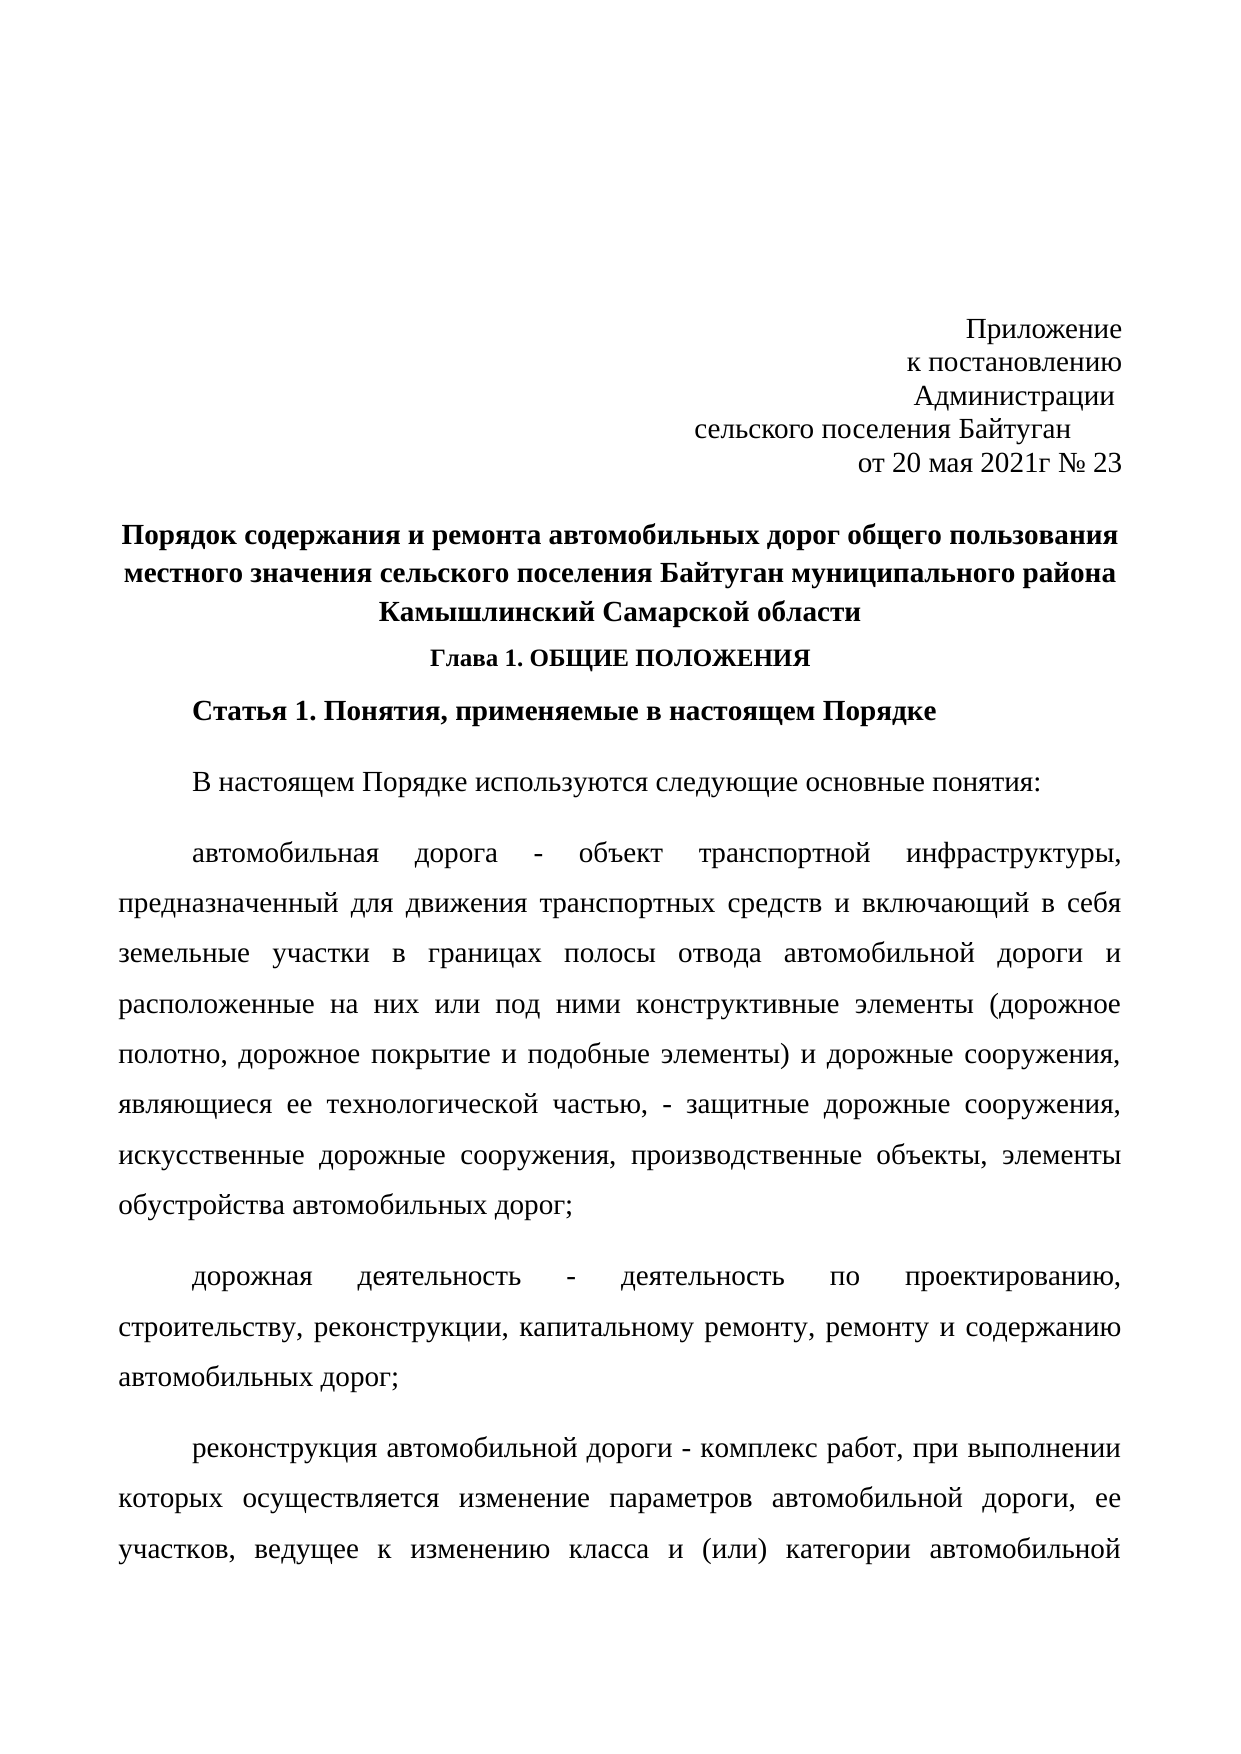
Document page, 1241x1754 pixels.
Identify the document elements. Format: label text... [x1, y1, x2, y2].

text дорожная деятельность - деятельность по проектированию, строительству, реконструкции, капитальному ремонту, ремонту и содержанию автомобильных дорог; [118, 1258, 1122, 1392]
text Приложение [189, 311, 1122, 344]
text Администрации [768, 378, 1122, 411]
text Порядок содержания и ремонта автомобильных дорог общего пользования местного значения сельского поселения Байтуган муниципального района Камышлинский Самарской области [118, 517, 1122, 628]
text реконструкция автомобильной дороги - комплекс работ, при выполнении которых осуществляется изменение параметров автомобильной дороги, ее участков, ведущее к изменению класса и (или) категории автомобильной [118, 1430, 1122, 1564]
text В настоящем Порядке используются следующие основные понятия: [118, 764, 1122, 797]
text Статья 1. Понятия, применяемые в настоящем Порядке [118, 693, 1122, 726]
text сельского поселения Байтуган [118, 411, 1122, 445]
text к постановлению [189, 344, 1122, 378]
text Глава 1. ОБЩИЕ ПОЛОЖЕНИЯ [118, 643, 1122, 672]
text от 20 мая 2021г № 23 [118, 445, 1122, 478]
text автомобильная дорога - объект транспортной инфраструктуры, предназначенный для движения транспортных средств и включающий в себя земельные участки в границах полосы отвода автомобильной дороги и расположенные на них или под ними конструктивные элементы (дорожное полотно, дорожное покрытие и подобные элементы) и дорожные сооружения, являющиеся ее технологической частью, - защитные дорожные сооружения, искусственные дорожные сооружения, производственные объекты, элементы обустройства автомобильных дорог; [118, 835, 1122, 1221]
